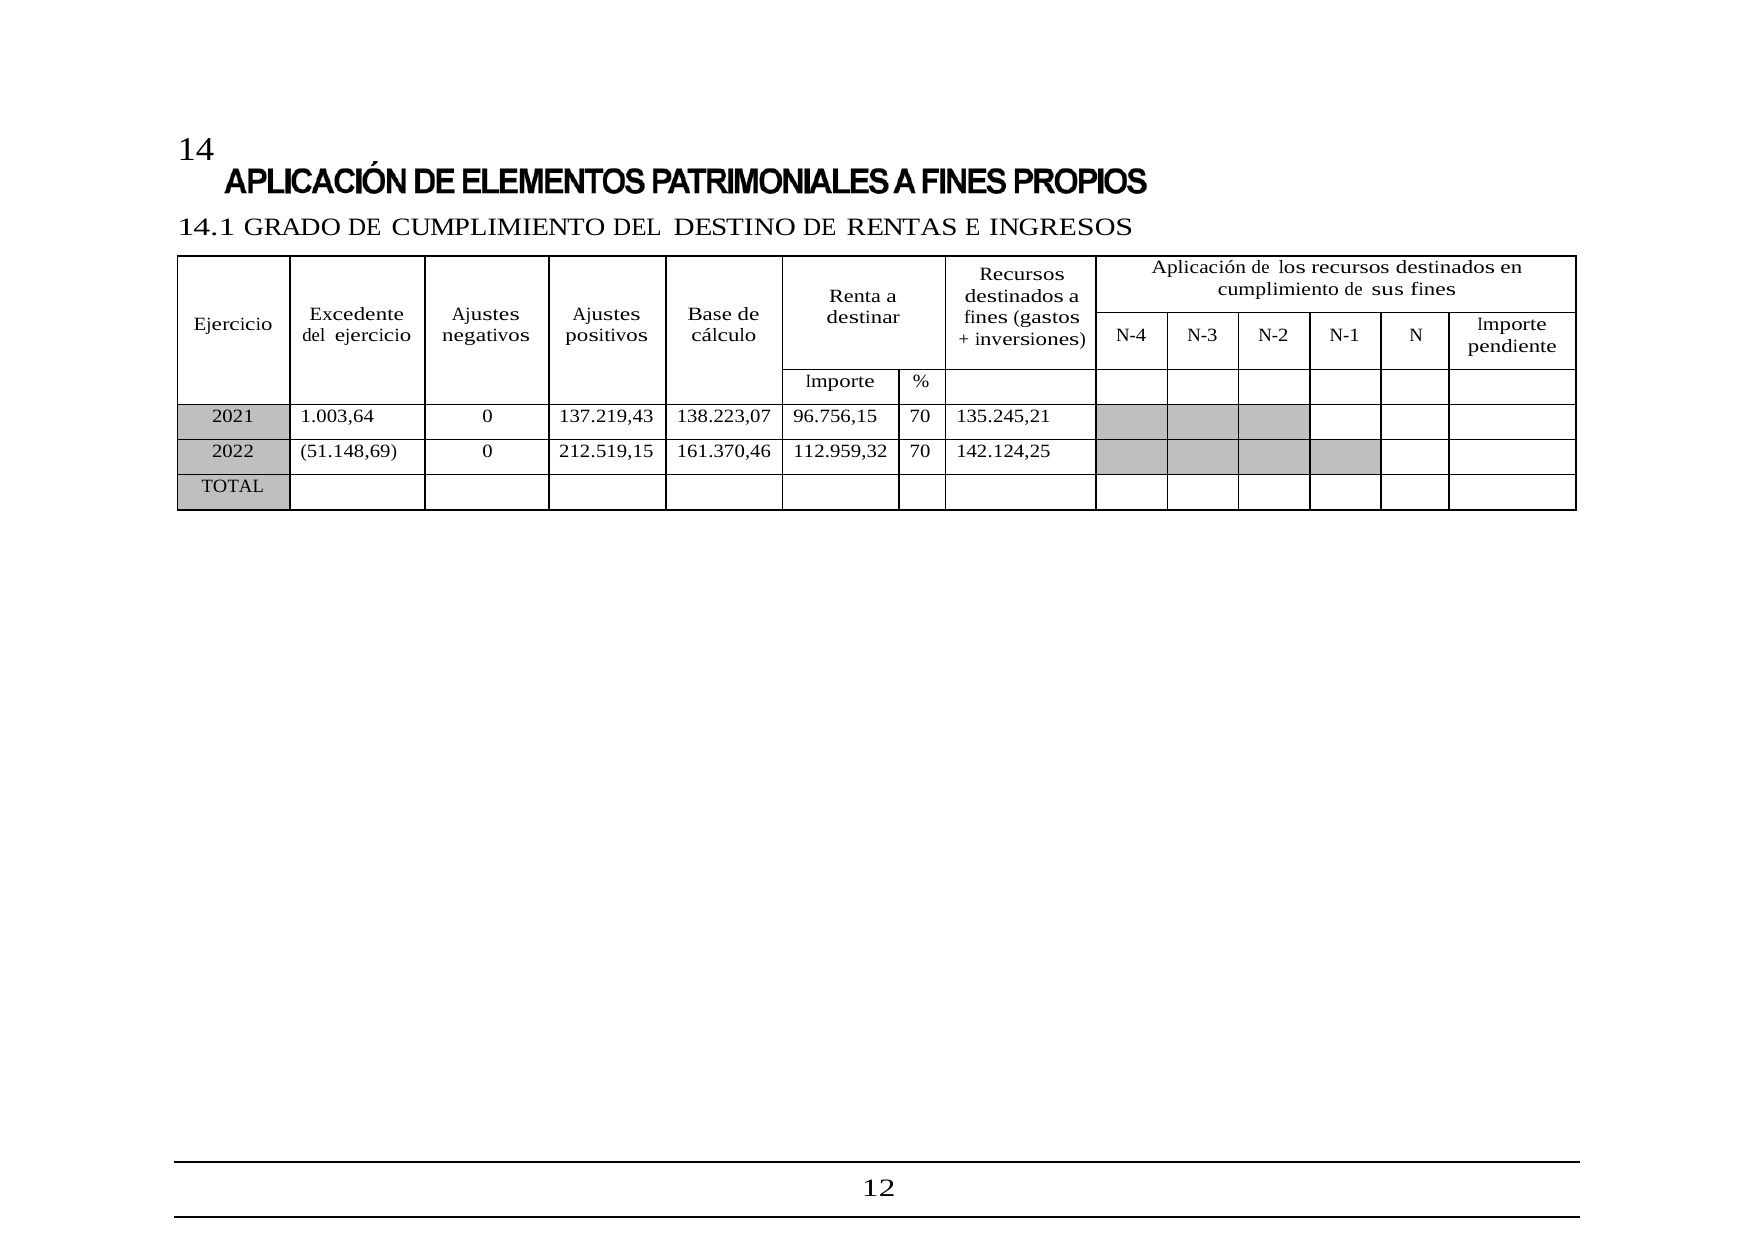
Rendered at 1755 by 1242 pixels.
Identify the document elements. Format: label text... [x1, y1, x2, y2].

table_cell [1168, 370, 1238, 404]
table_cell N-4 [1097, 313, 1167, 368]
table_cell N-2 [1239, 313, 1309, 368]
table_cell [783, 475, 898, 509]
table_cell N-3 [1168, 313, 1238, 368]
table_header Ajustes negativos [426, 257, 548, 404]
table_cell [946, 475, 1095, 509]
table_cell [946, 370, 1095, 404]
table_cell 96.756,15 [783, 405, 898, 439]
table_cell N [1382, 313, 1448, 368]
table_cell 137.219,43 [550, 405, 665, 439]
table_cell [1097, 370, 1167, 404]
table_cell 0 [426, 440, 548, 474]
table_cell [1239, 475, 1309, 509]
table_cell [1450, 405, 1575, 439]
table_cell 135.245,21 [946, 405, 1095, 439]
table_header Recursos destinados a fines (gastos + inversiones) [946, 257, 1095, 368]
table_cell [900, 475, 945, 509]
table_cell [1168, 475, 1238, 509]
table_cell [550, 475, 665, 509]
table_cell 212.519,15 [550, 440, 665, 474]
text 14.1 GRADO DE CUMPLIMIENTO DEL DESTINO DE RENTAS E INGRESOS [177, 212, 1592, 240]
table_cell N-1 [1311, 313, 1380, 368]
table_cell 142.124,25 [946, 440, 1095, 474]
table_cell Importe pendiente [1450, 313, 1575, 368]
table_cell [1097, 475, 1167, 509]
table_cell [1311, 405, 1380, 439]
table_cell 161.370,46 [667, 440, 782, 474]
table_cell % [900, 370, 945, 404]
table_header Renta a destinar [783, 257, 945, 368]
table_cell Importe [783, 370, 898, 404]
text 12 [857, 1173, 900, 1202]
table_cell [1239, 405, 1309, 439]
table_cell [1168, 405, 1238, 439]
table_cell [1311, 370, 1380, 404]
table_cell [1097, 440, 1167, 474]
table_cell [1450, 440, 1575, 474]
table_cell [291, 475, 424, 509]
table_cell 2022 [178, 440, 289, 474]
table_cell [1239, 370, 1309, 404]
table_cell 138.223,07 [667, 405, 782, 439]
table_cell [426, 475, 548, 509]
table_header Base de cálculo [667, 257, 782, 404]
table_cell 1.003,64 [291, 405, 424, 439]
table_cell [1450, 370, 1575, 404]
table_cell [1239, 440, 1309, 474]
table_header Ajustes positivos [550, 257, 665, 404]
table_header Excedente del ejercicio [291, 257, 424, 404]
table_cell [667, 475, 782, 509]
text 14 [177, 129, 1592, 195]
table_cell [1382, 475, 1448, 509]
table_cell [1311, 475, 1380, 509]
table_cell [1311, 440, 1380, 474]
table_cell 70 [900, 405, 945, 439]
table_cell TOTAL [178, 475, 289, 509]
table_cell 112.959,32 [783, 440, 898, 474]
table_cell 0 [426, 405, 548, 439]
table_cell 2021 [178, 405, 289, 439]
table_cell [1168, 440, 1238, 474]
table_cell [1382, 440, 1448, 474]
table_cell (51.148,69) [291, 440, 424, 474]
table_cell [1097, 405, 1167, 439]
table_cell 70 [900, 440, 945, 474]
table_cell [1450, 475, 1575, 509]
table_cell [1382, 370, 1448, 404]
table_header Ejercicio [178, 257, 289, 404]
table_header Aplicación de los recursos destinados en cumplimiento de sus fines [1097, 257, 1575, 312]
table_cell [1382, 405, 1448, 439]
